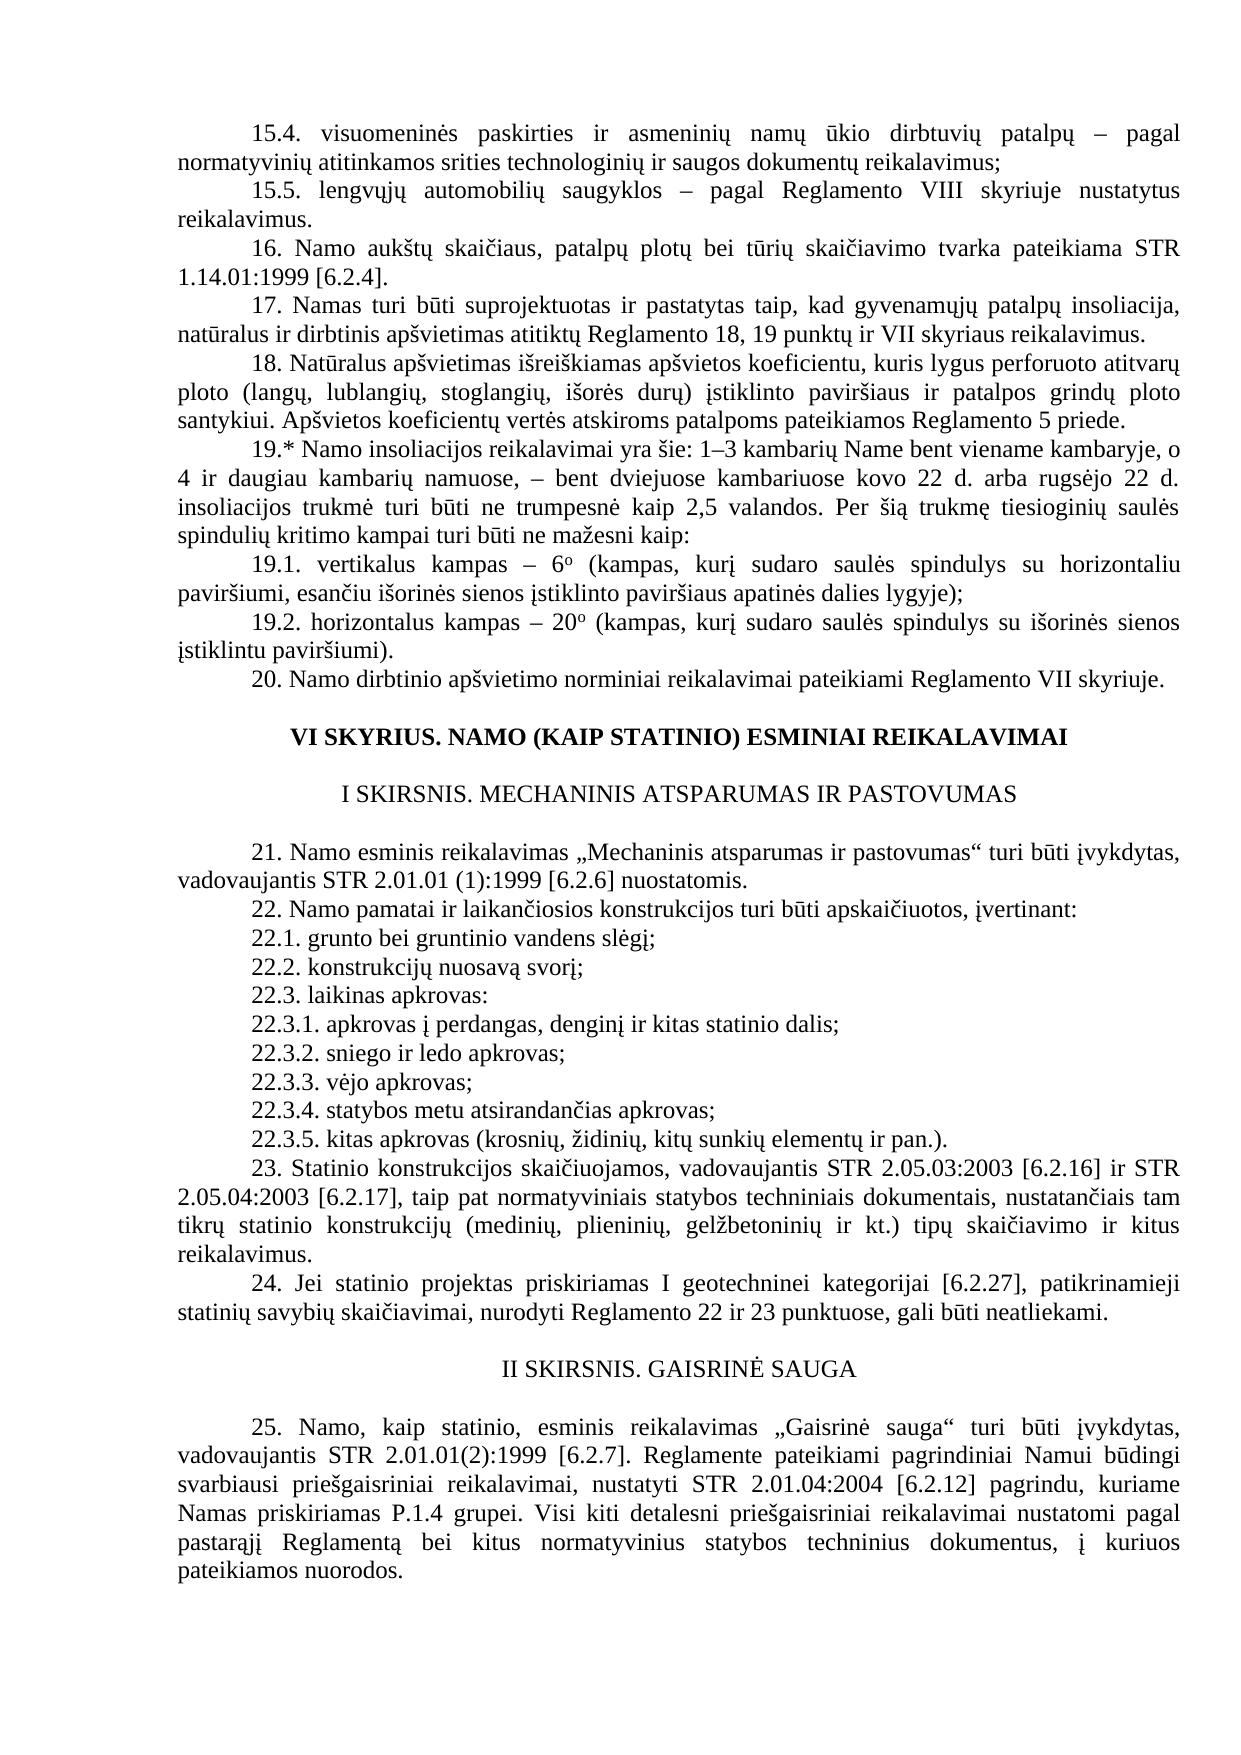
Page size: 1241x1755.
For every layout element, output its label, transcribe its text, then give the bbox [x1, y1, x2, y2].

text 15.4. visuomeninės paskirties ir asmeninių namų ūkio dirbtuvių patalpų – pagal normatyvinių atitinkamos srities technologinių ir saugos dokumentų reikalavimus; [177, 118, 1181, 176]
text I SKIRSNIS. MECHANINIS ATSPARUMAS IR PASTOVUMAS [177, 779, 1181, 808]
text VI SKYRIUS. NAMO (KAIP STATINIO) ESMINIAI REIKALAVIMAI [177, 722, 1181, 751]
text 17. Namas turi būti suprojektuotas ir pastatytas taip, kad gyvenamųjų patalpų insoliacija, natūralus ir dirbtinis apšvietimas atitiktų Reglamento 18, 19 punktų ir VII skyriaus reikalavimus. [177, 291, 1181, 348]
text 22.1. grunto bei gruntinio vandens slėgį; [177, 923, 1181, 952]
text 22.3.3. vėjo apkrovas; [177, 1067, 1181, 1096]
text 21. Namo esminis reikalavimas „Mechaninis atsparumas ir pastovumas“ turi būti įvykdytas, vadovaujantis STR 2.01.01 (1):1999 [6.2.6] nuostatomis. [177, 837, 1181, 894]
text 19.1. vertikalus kampas – 6o (kampas, kurį sudaro saulės spindulys su horizontaliu paviršiumi, esančiu išorinės sienos įstiklinto paviršiaus apatinės dalies lygyje); [177, 549, 1181, 607]
text 22.3.4. statybos metu atsirandančias apkrovas; [177, 1096, 1181, 1124]
text 16. Namo aukštų skaičiaus, patalpų plotų bei tūrių skaičiavimo tvarka pateikiama STR 1.14.01:1999 [6.2.4]. [177, 233, 1181, 291]
text 25. Namo, kaip statinio, esminis reikalavimas „Gaisrinė sauga“ turi būti įvykdytas, vadovaujantis STR 2.01.01(2):1999 [6.2.7]. Reglamente pateikiami pagrindiniai Namui būdingi svarbiausi priešgaisriniai reikalavimai, nustatyti STR 2.01.04:2004 [6.2.12] pagrindu, kuriame Namas priskiriamas P.1.4 grupei. Visi kiti detalesni priešgaisriniai reikalavimai nustatomi pagal pastarąjį Reglamentą bei kitus normatyvinius statybos techninius dokumentus, į kuriuos pateikiamos nuorodos. [177, 1412, 1181, 1584]
text 22.3. laikinas apkrovas: [177, 981, 1181, 1009]
text 19.2. horizontalus kampas – 20o (kampas, kurį sudaro saulės spindulys su išorinės sienos įstiklintu paviršiumi). [177, 607, 1181, 664]
text II SKIRSNIS. GAISRINĖ SAUGA [177, 1354, 1181, 1383]
text 15.5. lengvųjų automobilių saugyklos – pagal Reglamento VIII skyriuje nustatytus reikalavimus. [177, 176, 1181, 233]
text 22.3.5. kitas apkrovas (krosnių, židinių, kitų sunkių elementų ir pan.). [177, 1124, 1181, 1153]
text 22.3.2. sniego ir ledo apkrovas; [177, 1038, 1181, 1067]
text 22. Namo pamatai ir laikančiosios konstrukcijos turi būti apskaičiuotos, įvertinant: [177, 894, 1181, 923]
text 22.2. konstrukcijų nuosavą svorį; [177, 952, 1181, 981]
text 24. Jei statinio projektas priskiriamas I geotechninei kategorijai [6.2.27], patikrinamieji statinių savybių skaičiavimai, nurodyti Reglamento 22 ir 23 punktuose, gali būti neatliekami. [177, 1268, 1181, 1326]
text 23. Statinio konstrukcijos skaičiuojamos, vadovaujantis STR 2.05.03:2003 [6.2.16] ir STR 2.05.04:2003 [6.2.17], taip pat normatyviniais statybos techniniais dokumentais, nustatančiais tam tikrų statinio konstrukcijų (medinių, plieninių, gelžbetoninių ir kt.) tipų skaičiavimo ir kitus reikalavimus. [177, 1153, 1181, 1268]
text 22.3.1. apkrovas į perdangas, denginį ir kitas statinio dalis; [177, 1009, 1181, 1038]
text 20. Namo dirbtinio apšvietimo norminiai reikalavimai pateikiami Reglamento VII skyriuje. [177, 664, 1181, 693]
text 19.* Namo insoliacijos reikalavimai yra šie: 1–3 kambarių Name bent viename kambaryje, o 4 ir daugiau kambarių namuose, – bent dviejuose kambariuose kovo 22 d. arba rugsėjo 22 d. insoliacijos trukmė turi būti ne trumpesnė kaip 2,5 valandos. Per šią trukmę tiesioginių saulės spindulių kritimo kampai turi būti ne mažesni kaip: [177, 434, 1181, 549]
text 18. Natūralus apšvietimas išreiškiamas apšvietos koeficientu, kuris lygus perforuoto atitvarų ploto (langų, lublangių, stoglangių, išorės durų) įstiklinto paviršiaus ir patalpos grindų ploto santykiui. Apšvietos koeficientų vertės atskiroms patalpoms pateikiamos Reglamento 5 priede. [177, 348, 1181, 434]
